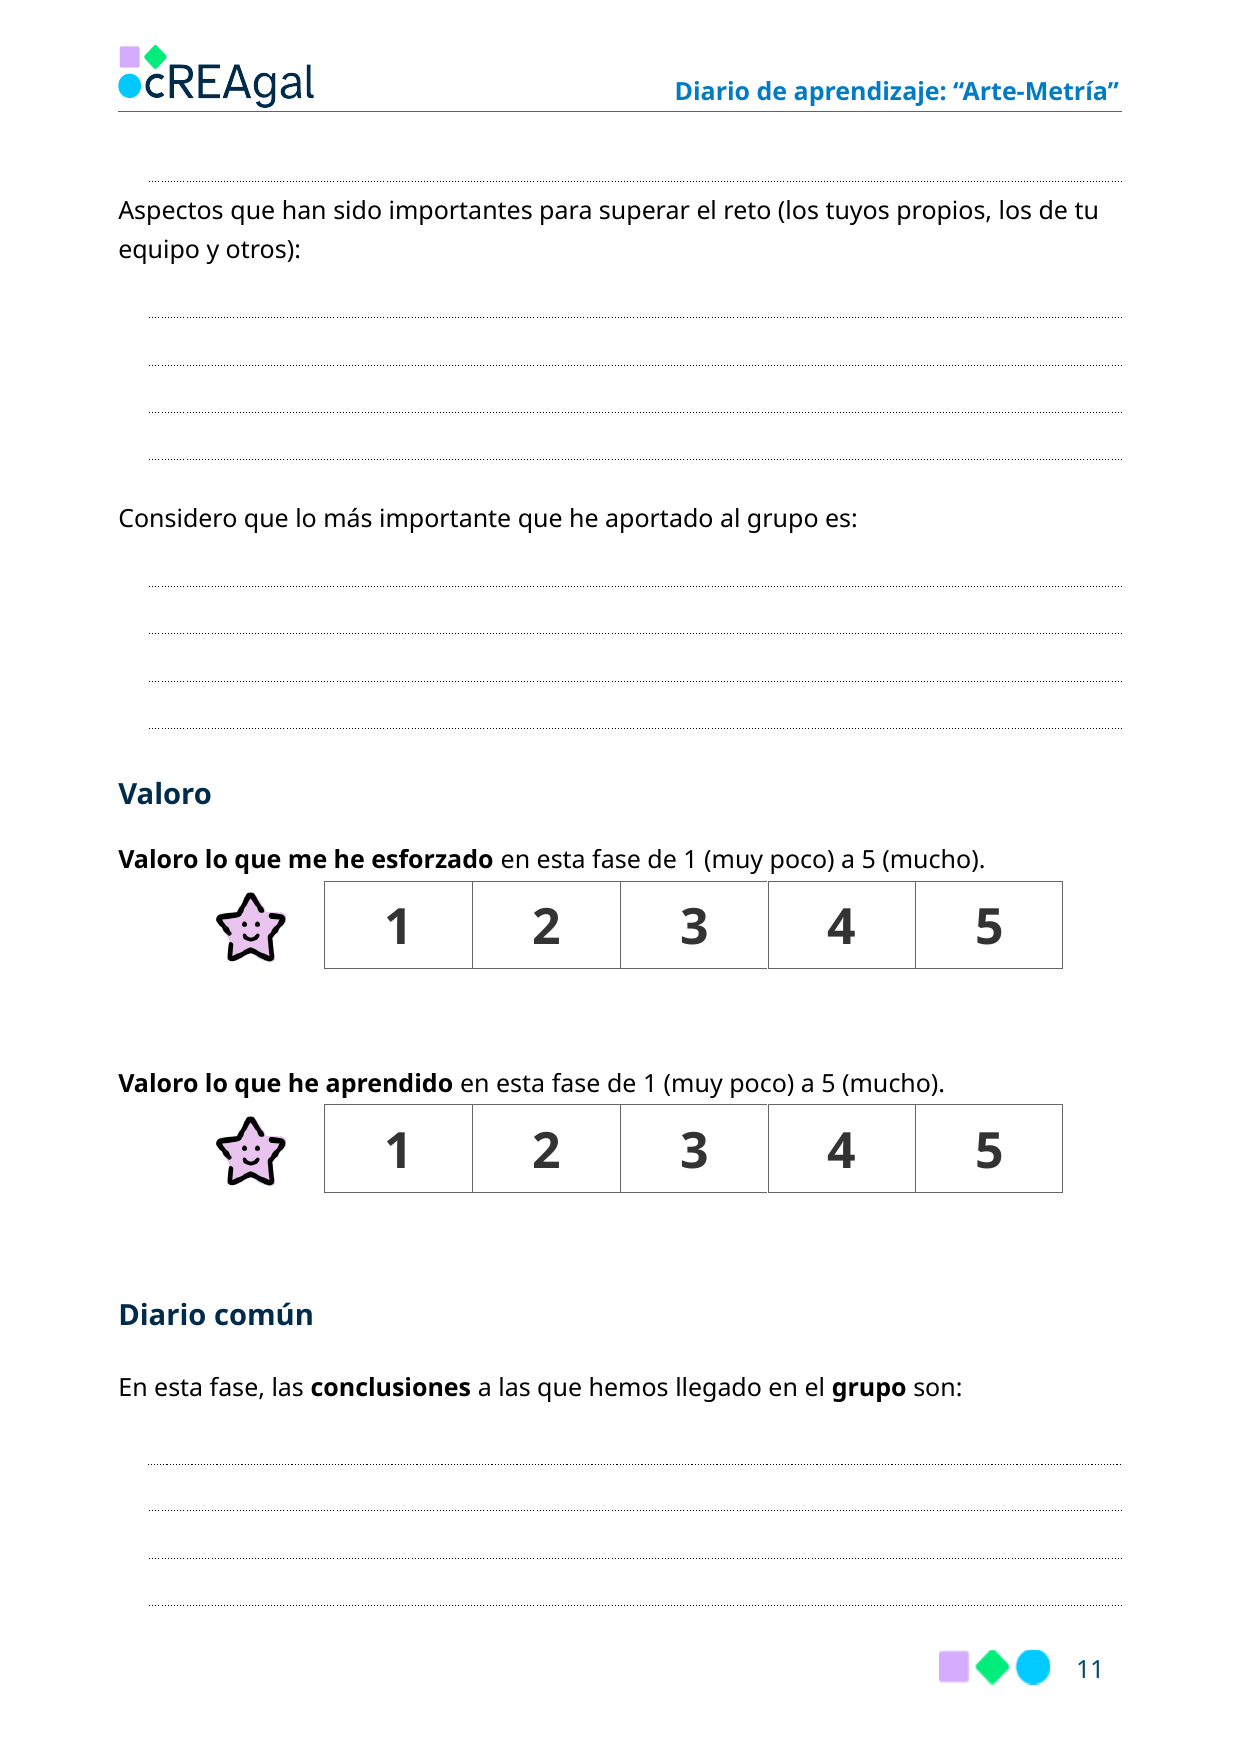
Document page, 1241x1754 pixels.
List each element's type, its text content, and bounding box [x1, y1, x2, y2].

text Aspectos que han sido importantes para superar el reto (los tuyos propios, los de tu equipo y otros): [118, 193, 1122, 266]
picture [208, 886, 293, 967]
subtitle Diario común [118, 1249, 1122, 1334]
table_header 4 [769, 1105, 915, 1192]
table_header 5 [916, 1105, 1062, 1192]
picture [118, 45, 314, 108]
table_header 4 [769, 882, 915, 968]
table_header [148, 1464, 1122, 1511]
table_cell [148, 682, 1122, 729]
table_header 1 [325, 1105, 472, 1192]
text En esta fase, las conclusiones a las que hemos llegado en el grupo son: [118, 1369, 1122, 1403]
table_cell [148, 413, 1122, 460]
subtitle Valoro [118, 773, 1122, 813]
table_cell [148, 319, 1122, 366]
table_header 3 [621, 1105, 767, 1192]
table_cell [148, 1511, 1122, 1559]
text Valoro lo que he aprendido en esta fase de 1 (muy poco) a 5 (mucho). [118, 1065, 1122, 1099]
table_header 1 [325, 882, 472, 968]
picture [1036, 1669, 1051, 1685]
text Valoro lo que me he esforzado en esta fase de 1 (muy poco) a 5 (mucho). [118, 842, 1122, 876]
picture [939, 1650, 1031, 1685]
table_header [148, 271, 1122, 318]
table_cell [148, 366, 1122, 413]
picture [1042, 1650, 1051, 1664]
table_cell [148, 135, 1122, 182]
table_header [177, 881, 324, 969]
table_cell [148, 1559, 1122, 1606]
table_header 2 [473, 882, 620, 968]
picture [208, 1110, 293, 1191]
table_header [177, 1104, 324, 1193]
table_header 3 [621, 882, 767, 968]
table_cell [148, 587, 1122, 634]
table_cell [148, 634, 1122, 682]
table_header [148, 540, 1122, 587]
table_header 5 [916, 882, 1062, 968]
text Considero que lo más importante que he aportado al grupo es: [118, 501, 1122, 535]
table_header 2 [473, 1105, 620, 1192]
